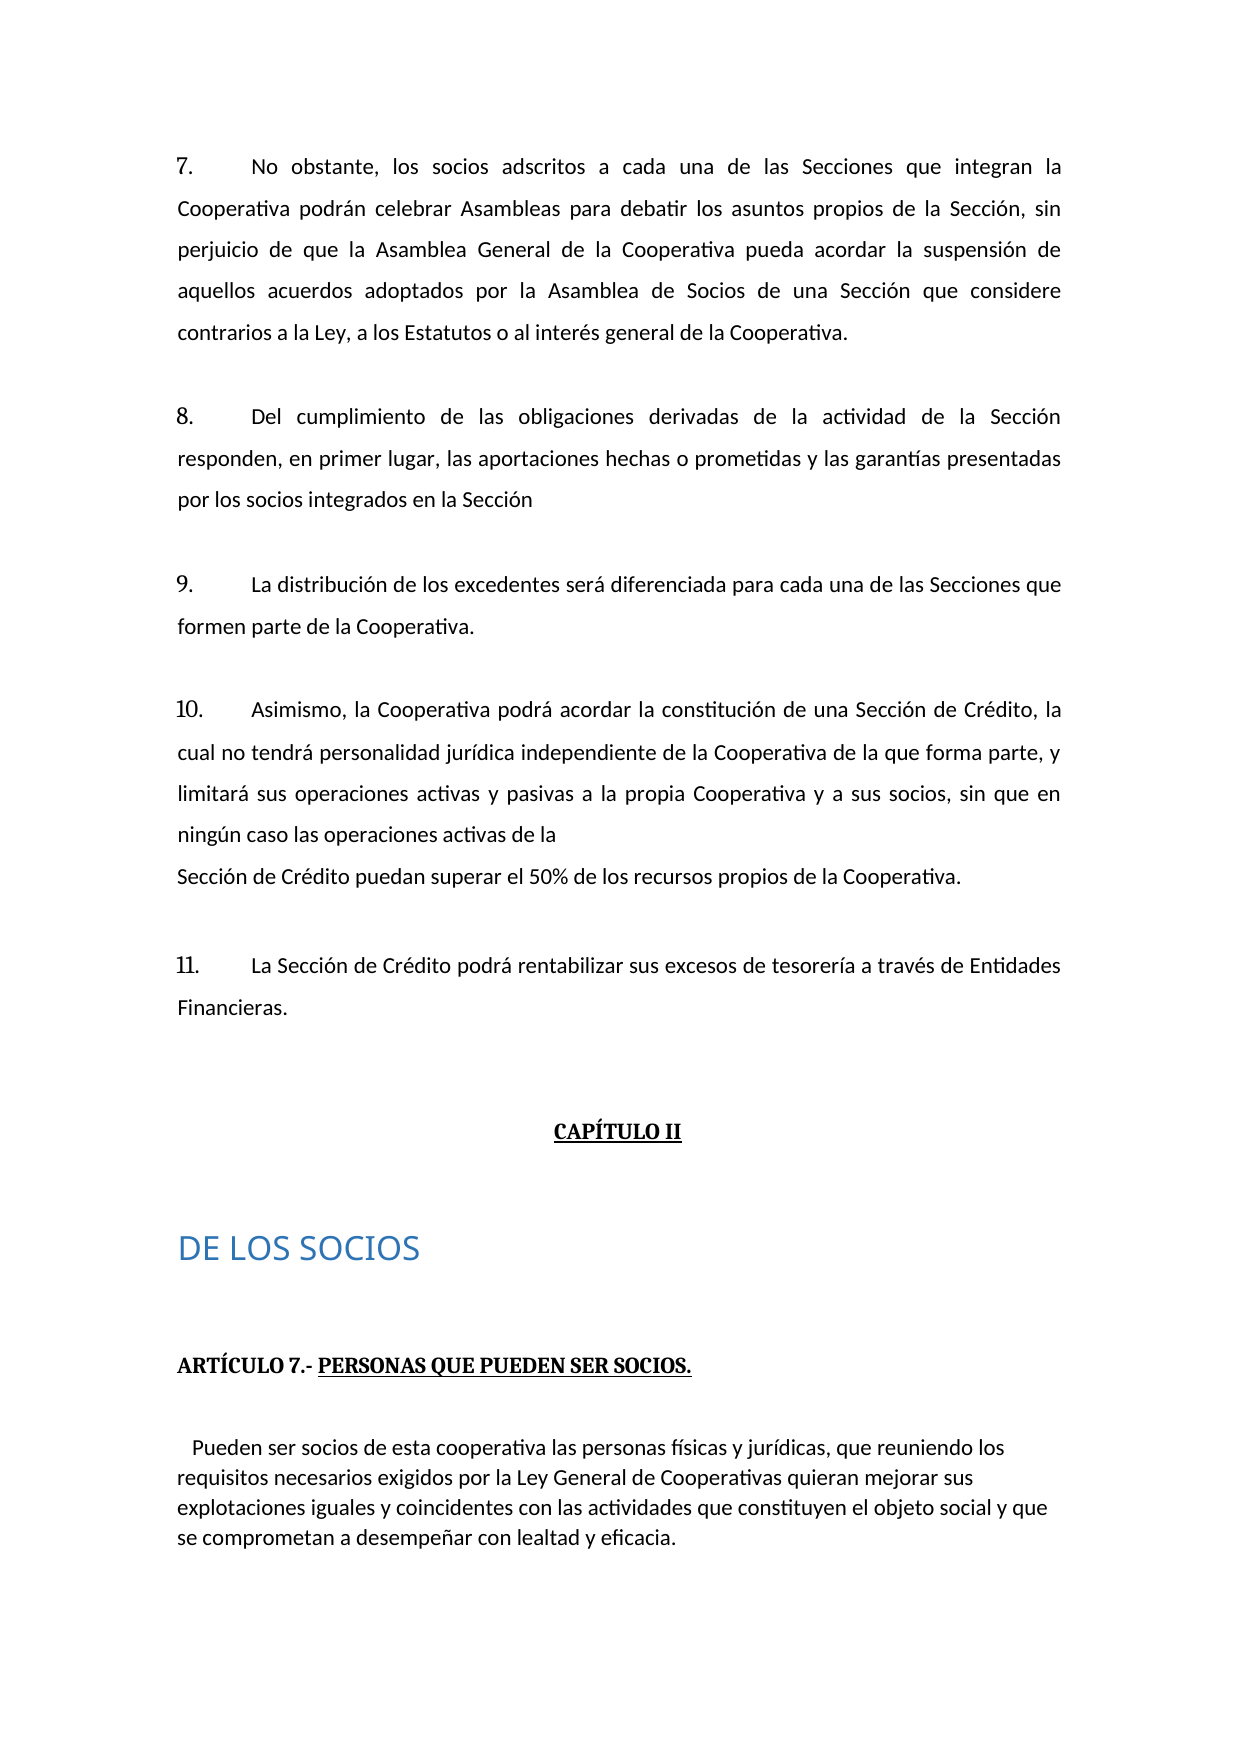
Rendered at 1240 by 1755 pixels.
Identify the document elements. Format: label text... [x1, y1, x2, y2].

text CAPÍTULO II [177, 1119, 1063, 1145]
text Pueden ser socios de esta cooperativa las personas físicas y jurídicas, que reuniendo los requisitos necesarios exigidos por la Ley General de Cooperativas quieran mejorar sus explotaciones iguales y coincidentes con las actividades que constituyen el objeto social y que se comprometan a desempeñar con lealtad y eficacia. [177, 1433, 1063, 1551]
text ARTÍCULO 7.- PERSONAS QUE PUEDEN SER SOCIOS. [177, 1353, 1063, 1379]
list La distribución de los excedentes será diferenciada para cada una de las Secciones que formen parte de la Cooperativa. [176, 569, 1063, 640]
text Sección de Crédito puedan superar el 50% de los recursos propios de la Cooperativa. [177, 862, 1063, 890]
subtitle DE LOS SOCIOS [177, 1224, 1063, 1270]
list Del cumplimiento de las obligaciones derivadas de la actividad de la Sección responden, en primer lugar, las aportaciones hechas o prometidas y las garantías presentadas por los socios integrados en la Sección [176, 402, 1063, 514]
list La Sección de Crédito podrá rentabilizar sus excesos de tesorería a través de Entidades Financieras. [176, 951, 1063, 1021]
list No obstante, los socios adscritos a cada una de las Secciones que integran la Cooperativa podrán celebrar Asambleas para debatir los asuntos propios de la Sección, sin perjuicio de que la Asamblea General de la Cooperativa pueda acordar la suspensión de aquellos acuerdos adoptados por la Asamblea de Socios de una Sección que considere contrarios a la Ley, a los Estatutos o al interés general de la Cooperativa. [176, 152, 1063, 346]
list Asimismo, la Cooperativa podrá acordar la constitución de una Sección de Crédito, la cual no tendrá personalidad jurídica independiente de la Cooperativa de la que forma parte, y limitará sus operaciones activas y pasivas a la propia Cooperativa y a sus socios, sin que en ningún caso las operaciones activas de la [176, 695, 1063, 848]
